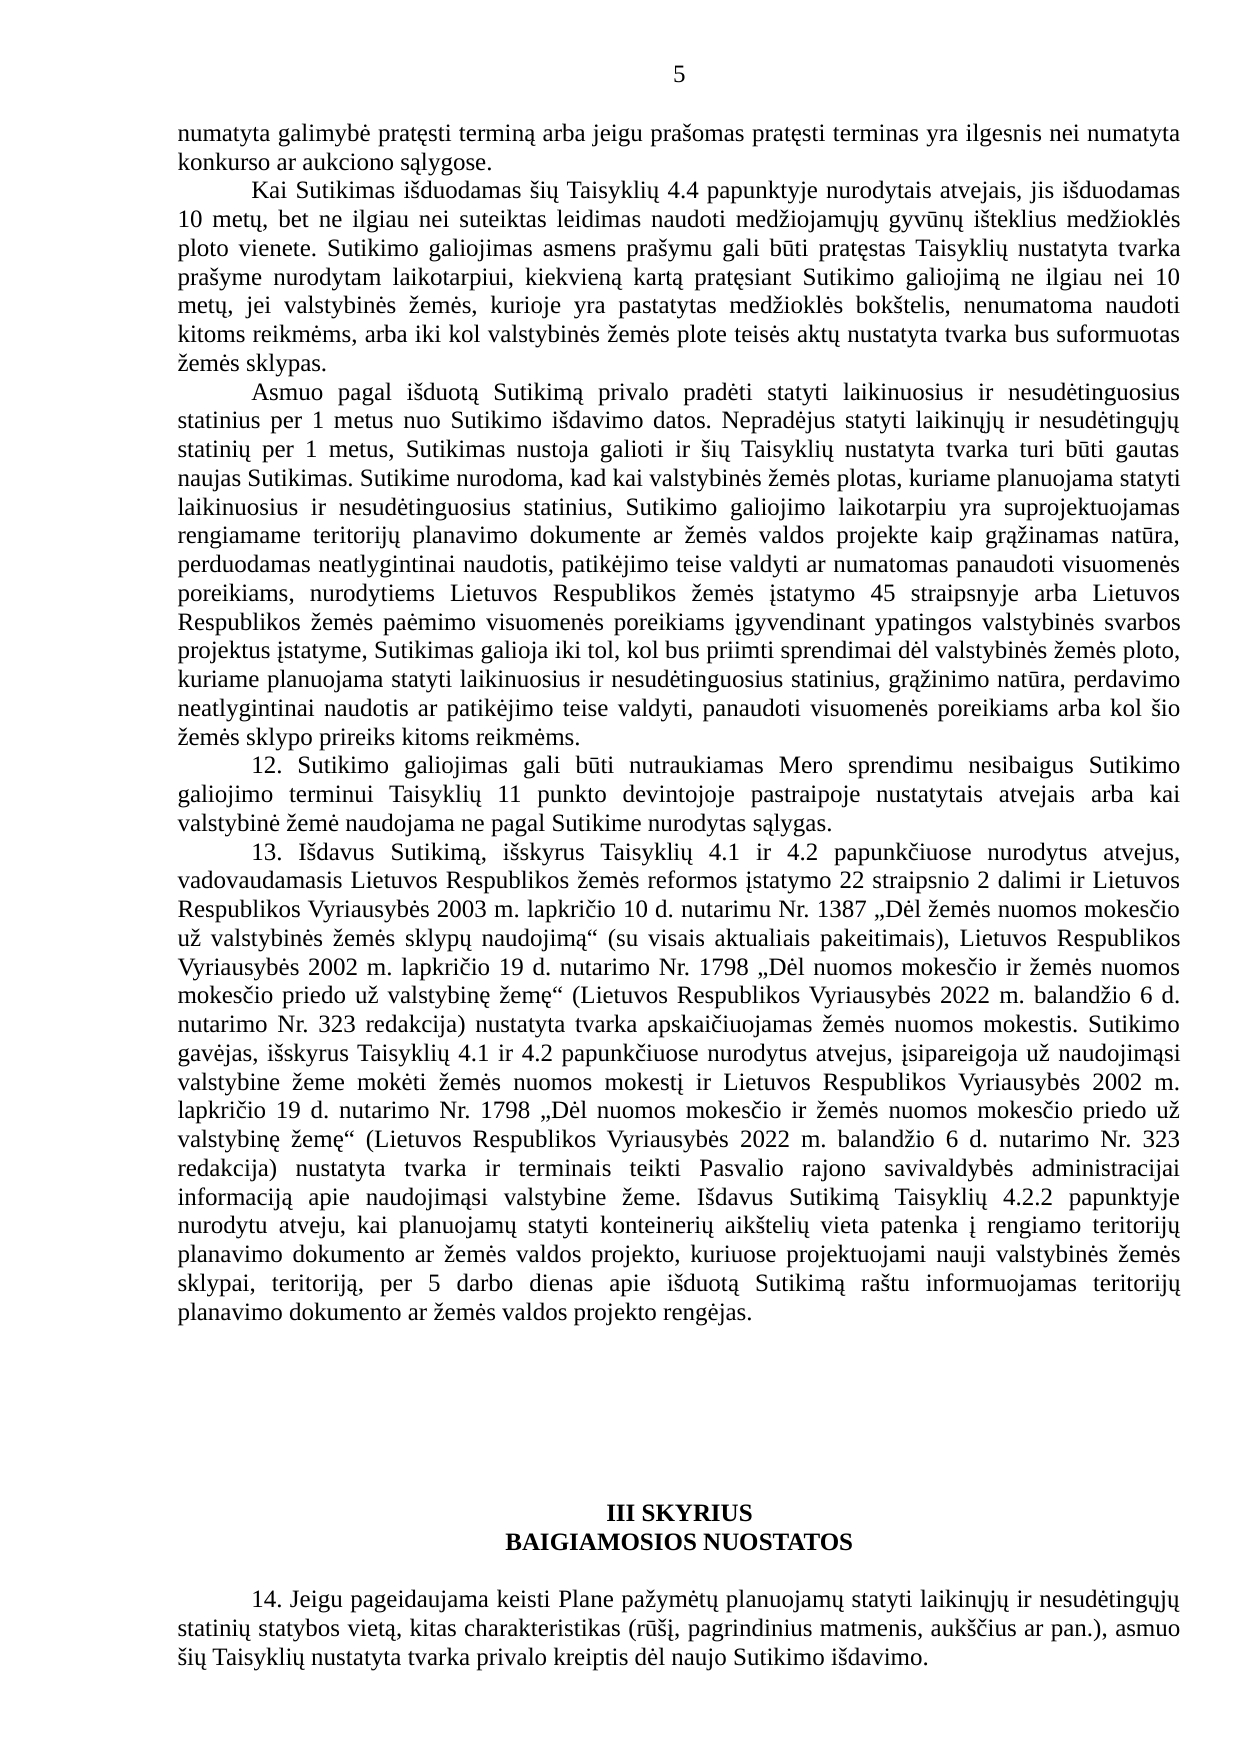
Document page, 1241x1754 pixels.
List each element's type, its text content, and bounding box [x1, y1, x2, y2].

text numatyta galimybė pratęsti terminą arba jeigu prašomas pratęsti terminas yra ilgesnis nei numatyta konkurso ar aukciono sąlygose. [177, 118, 1181, 176]
text 13. Išdavus Sutikimą, išskyrus Taisyklių 4.1 ir 4.2 papunkčiuose nurodytus atvejus, vadovaudamasis Lietuvos Respublikos žemės reformos įstatymo 22 straipsnio 2 dalimi ir Lietuvos Respublikos Vyriausybės 2003 m. lapkričio 10 d. nutarimu Nr. 1387 „Dėl žemės nuomos mokesčio už valstybinės žemės sklypų naudojimą“ (su visais aktualiais pakeitimais), Lietuvos Respublikos Vyriausybės 2002 m. lapkričio 19 d. nutarimo Nr. 1798 „Dėl nuomos mokesčio ir žemės nuomos mokesčio priedo už valstybinę žemę“ (Lietuvos Respublikos Vyriausybės 2022 m. balandžio 6 d. nutarimo Nr. 323 redakcija) nustatyta tvarka apskaičiuojamas žemės nuomos mokestis. Sutikimo gavėjas, išskyrus Taisyklių 4.1 ir 4.2 papunkčiuose nurodytus atvejus, įsipareigoja už naudojimąsi valstybine žeme mokėti žemės nuomos mokestį ir Lietuvos Respublikos Vyriausybės 2002 m. lapkričio 19 d. nutarimo Nr. 1798 „Dėl nuomos mokesčio ir žemės nuomos mokesčio priedo už valstybinę žemę“ (Lietuvos Respublikos Vyriausybės 2022 m. balandžio 6 d. nutarimo Nr. 323 redakcija) nustatyta tvarka ir terminais teikti Pasvalio rajono savivaldybės administracijai informaciją apie naudojimąsi valstybine žeme. Išdavus Sutikimą Taisyklių 4.2.2 papunktyje nurodytu atveju, kai planuojamų statyti konteinerių aikštelių vieta patenka į rengiamo teritorijų planavimo dokumento ar žemės valdos projekto, kuriuose projektuojami nauji valstybinės žemės sklypai, teritoriją, per 5 darbo dienas apie išduotą Sutikimą raštu informuojamas teritorijų planavimo dokumento ar žemės valdos projekto rengėjas. [177, 837, 1181, 1326]
text III SKYRIUS [177, 1498, 1181, 1527]
text 14. Jeigu pageidaujama keisti Plane pažymėtų planuojamų statyti laikinųjų ir nesudėtingųjų statinių statybos vietą, kitas charakteristikas (rūšį, pagrindinius matmenis, aukščius ar pan.), asmuo šių Taisyklių nustatyta tvarka privalo kreiptis dėl naujo Sutikimo išdavimo. [177, 1584, 1181, 1671]
text BAIGIAMOSIOS NUOSTATOS [177, 1527, 1181, 1556]
text Kai Sutikimas išduodamas šių Taisyklių 4.4 papunktyje nurodytais atvejais, jis išduodamas 10 metų, bet ne ilgiau nei suteiktas leidimas naudoti medžiojamųjų gyvūnų išteklius medžioklės ploto vienete. Sutikimo galiojimas asmens prašymu gali būti pratęstas Taisyklių nustatyta tvarka prašyme nurodytam laikotarpiui, kiekvieną kartą pratęsiant Sutikimo galiojimą ne ilgiau nei 10 metų, jei valstybinės žemės, kurioje yra pastatytas medžioklės bokštelis, nenumatoma naudoti kitoms reikmėms, arba iki kol valstybinės žemės plote teisės aktų nustatyta tvarka bus suformuotas žemės sklypas. [177, 176, 1181, 377]
text 12. Sutikimo galiojimas gali būti nutraukiamas Mero sprendimu nesibaigus Sutikimo galiojimo terminui Taisyklių 11 punkto devintojoje pastraipoje nustatytais atvejais arba kai valstybinė žemė naudojama ne pagal Sutikime nurodytas sąlygas. [177, 751, 1181, 837]
text Asmuo pagal išduotą Sutikimą privalo pradėti statyti laikinuosius ir nesudėtinguosius statinius per 1 metus nuo Sutikimo išdavimo datos. Nepradėjus statyti laikinųjų ir nesudėtingųjų statinių per 1 metus, Sutikimas nustoja galioti ir šių Taisyklių nustatyta tvarka turi būti gautas naujas Sutikimas. Sutikime nurodoma, kad kai valstybinės žemės plotas, kuriame planuojama statyti laikinuosius ir nesudėtinguosius statinius, Sutikimo galiojimo laikotarpiu yra suprojektuojamas rengiamame teritorijų planavimo dokumente ar žemės valdos projekte kaip grąžinamas natūra, perduodamas neatlygintinai naudotis, patikėjimo teise valdyti ar numatomas panaudoti visuomenės poreikiams, nurodytiems Lietuvos Respublikos žemės įstatymo 45 straipsnyje arba Lietuvos Respublikos žemės paėmimo visuomenės poreikiams įgyvendinant ypatingos valstybinės svarbos projektus įstatyme, Sutikimas galioja iki tol, kol bus priimti sprendimai dėl valstybinės žemės ploto, kuriame planuojama statyti laikinuosius ir nesudėtinguosius statinius, grąžinimo natūra, perdavimo neatlygintinai naudotis ar patikėjimo teise valdyti, panaudoti visuomenės poreikiams arba kol šio žemės sklypo prireiks kitoms reikmėms. [177, 377, 1181, 751]
